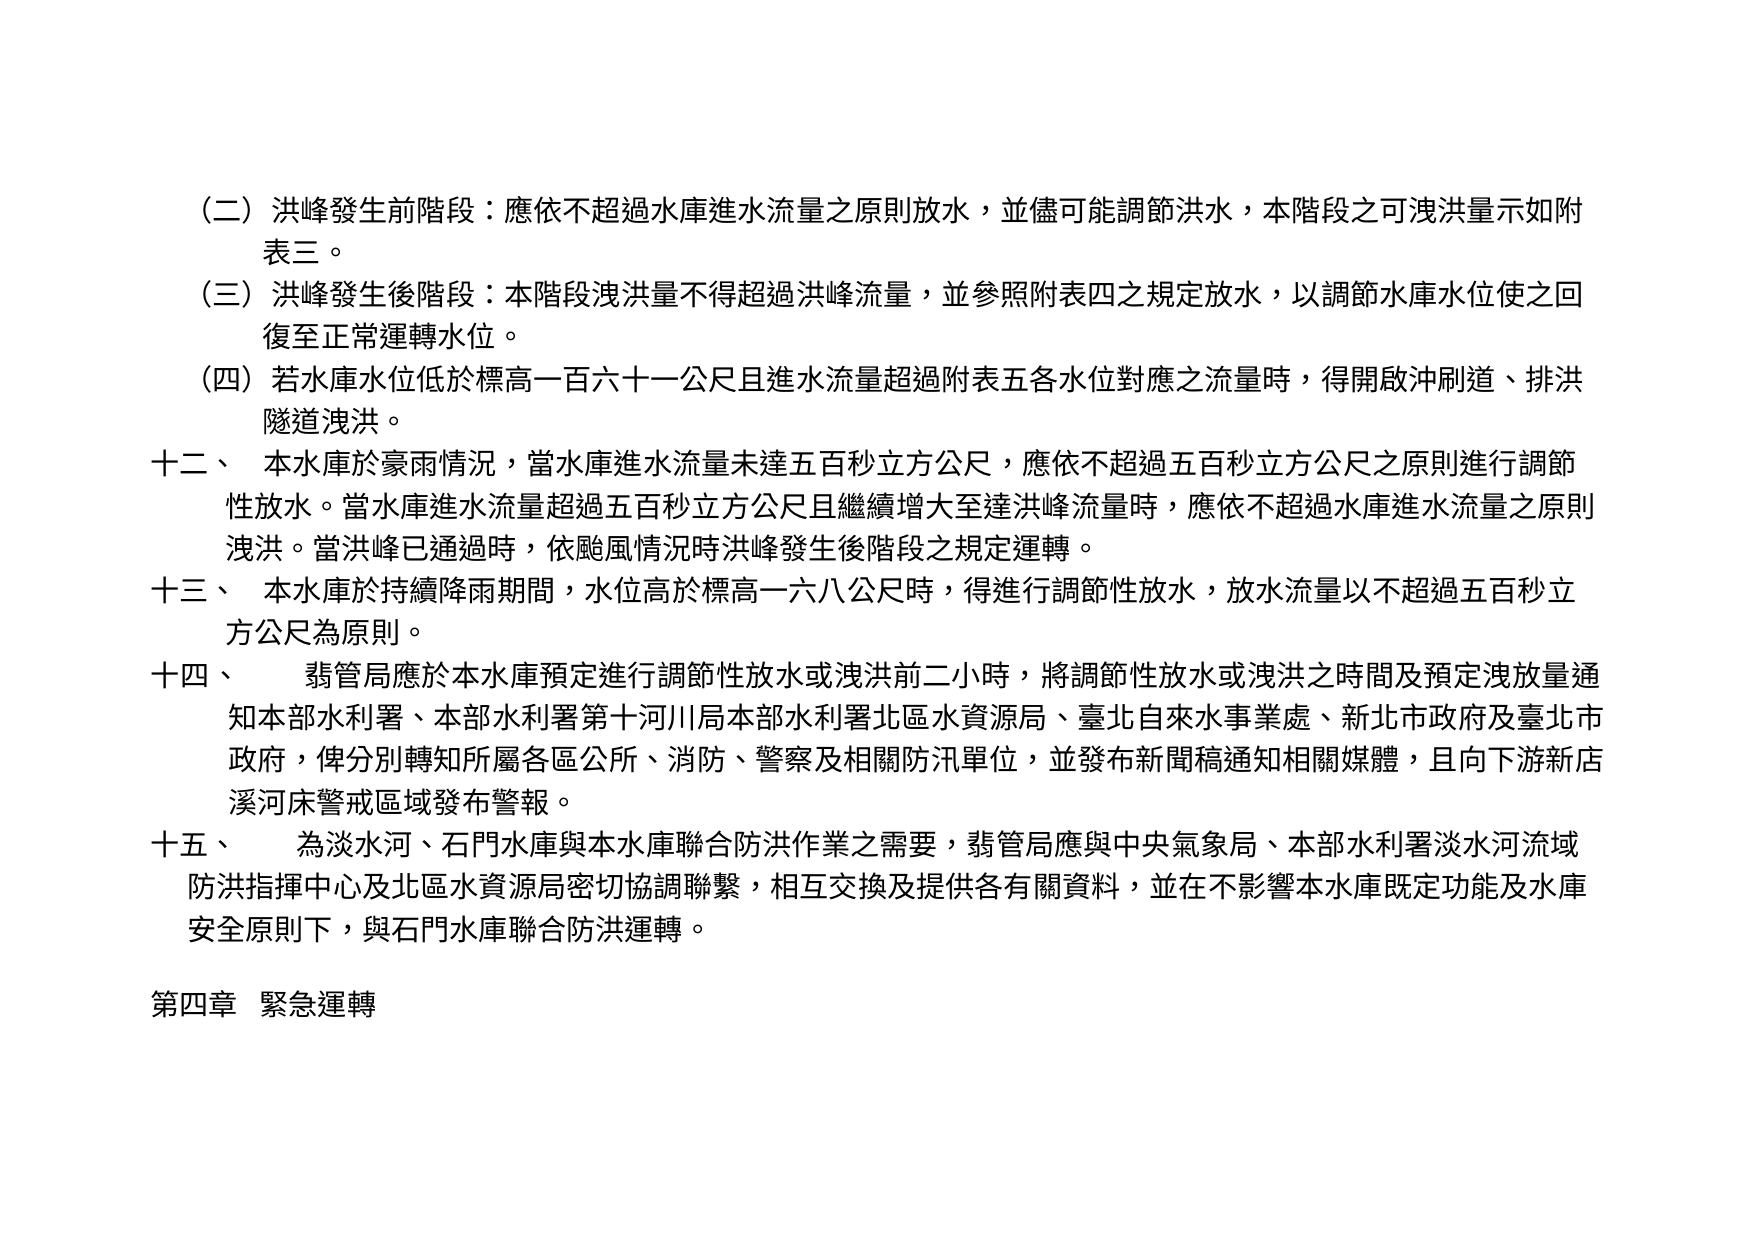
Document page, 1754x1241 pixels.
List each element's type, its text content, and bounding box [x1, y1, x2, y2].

text （三）洪峰發生後階段：本階段洩洪量不得超過洪峰流量，並參照附表四之規定放水，以調節水庫水位使之回復至正常運轉水位。 [183, 272, 1604, 356]
text 十四、 翡管局應於本水庫預定進行調節性放水或洩洪前二小時，將調節性放水或洩洪之時間及預定洩放量通知本部水利署、本部水利署第十河川局本部水利署北區水資源局、臺北自來水事業處、新北市政府及臺北市政府，俾分別轉知所屬各區公所、消防、警察及相關防汛單位，並發布新聞稿通知相關媒體，且向下游新店溪河床警戒區域發布警報。 [150, 652, 1604, 822]
text 十二、 本水庫於豪雨情況，當水庫進水流量未達五百秒立方公尺，應依不超過五百秒立方公尺之原則進行調節性放水。當水庫進水流量超過五百秒立方公尺且繼續增大至達洪峰流量時，應依不超過水庫進水流量之原則洩洪。當洪峰已通過時，依颱風情況時洪峰發生後階段之規定運轉。 [150, 441, 1604, 568]
text 第四章 緊急運轉 [150, 982, 1604, 1024]
text （四）若水庫水位低於標高一百六十一公尺且進水流量超過附表五各水位對應之流量時，得開啟沖刷道、排洪隧道洩洪。 [183, 356, 1604, 441]
text 十三、 本水庫於持續降雨期間，水位高於標高一六八公尺時，得進行調節性放水，放水流量以不超過五百秒立方公尺為原則。 [150, 568, 1604, 652]
text （二）洪峰發生前階段：應依不超過水庫進水流量之原則放水，並儘可能調節洪水，本階段之可洩洪量示如附表三。 [183, 187, 1604, 272]
text 十五、 為淡水河、石門水庫與本水庫聯合防洪作業之需要，翡管局應與中央氣象局、本部水利署淡水河流域防洪指揮中心及北區水資源局密切協調聯繫，相互交換及提供各有關資料，並在不影響本水庫既定功能及水庫安全原則下，與石門水庫聯合防洪運轉。 [150, 822, 1604, 948]
